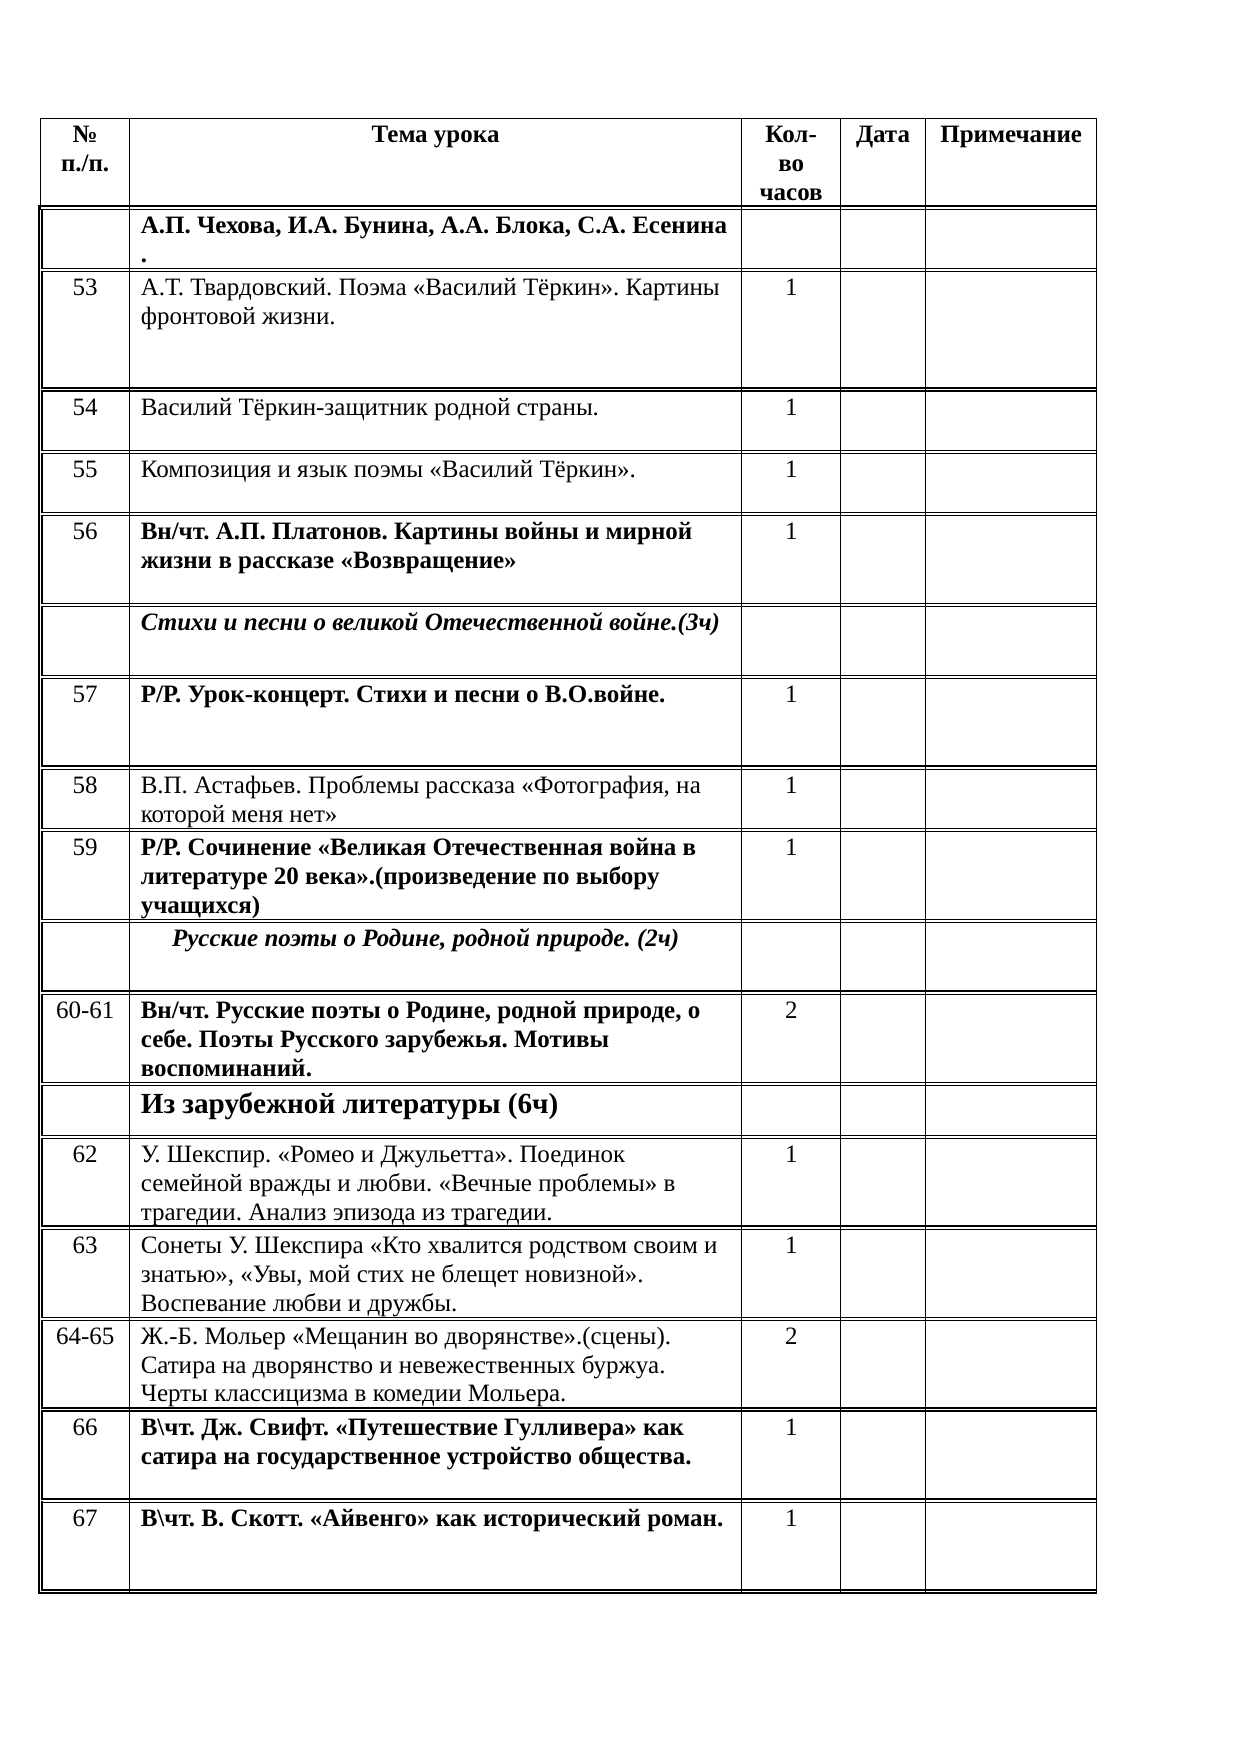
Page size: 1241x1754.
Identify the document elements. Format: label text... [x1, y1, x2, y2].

table_cell 66 [43, 1412, 129, 1498]
table_cell Р/Р. Урок-концерт. Стихи и песни о В.О.войне. [130, 679, 741, 765]
table_cell Вн/чт. Русские поэты о Родине, родной природе, о себе. Поэты Русского зарубежья. Мотивы воспоминаний. [130, 995, 741, 1081]
table_cell 59 [43, 832, 129, 918]
table_cell [841, 923, 925, 990]
table_cell [43, 1086, 129, 1134]
table_cell Русские поэты о Родине, родной природе. (2ч) [130, 923, 741, 990]
table_cell 1 [742, 1503, 840, 1589]
table_header Дата [841, 119, 925, 205]
table_cell [926, 923, 1096, 990]
table_cell Вн/чт. А.П. Платонов. Картины войны и мирной жизни в рассказе «Возвращение» [130, 516, 741, 603]
table_cell Р/Р. Сочинение «Великая Отечественная война в литературе 20 века».(произведение по выбору учащихся) [130, 832, 741, 918]
table_cell [841, 516, 925, 603]
table_cell 56 [43, 516, 129, 603]
table_cell [841, 272, 925, 387]
table_cell [841, 454, 925, 512]
table_cell [841, 770, 925, 828]
table_cell [841, 1139, 925, 1225]
table_cell У. Шекспир. «Ромео и Джульетта». Поединок семейной вражды и любви. «Вечные проблемы» в трагедии. Анализ эпизода из трагедии. [130, 1139, 741, 1225]
table_cell 1 [742, 1230, 840, 1316]
table_cell [841, 1503, 925, 1589]
table_cell 55 [43, 454, 129, 512]
table_cell [841, 607, 925, 674]
table_cell Василий Тёркин-защитник родной страны. [130, 392, 741, 449]
table_cell 58 [43, 770, 129, 828]
table_cell Ж.-Б. Мольер «Мещанин во дворянстве».(сцены). Сатира на дворянство и невежественных буржуа. Черты классицизма в комедии Мольера. [130, 1321, 741, 1407]
table_cell [926, 1412, 1096, 1498]
table_cell Сонеты У. Шекспира «Кто хвалится родством своим и знатью», «Увы, мой стих не блещет новизной». Воспевание любви и дружбы. [130, 1230, 741, 1316]
table_header Примечание [926, 119, 1096, 205]
table_cell 1 [742, 392, 840, 449]
table_header Кол-во часов [742, 119, 840, 205]
table_cell [926, 1086, 1096, 1134]
table_cell В\чт. В. Скотт. «Айвенго» как исторический роман. [130, 1503, 741, 1589]
table_cell [926, 1139, 1096, 1225]
table_cell [841, 679, 925, 765]
table_cell В.П. Астафьев. Проблемы рассказа «Фотография, на которой меня нет» [130, 770, 741, 828]
table_cell 63 [43, 1230, 129, 1316]
table_cell 1 [742, 832, 840, 918]
table_cell [926, 679, 1096, 765]
table_cell Из зарубежной литературы (6ч) [130, 1086, 741, 1134]
table_cell [926, 392, 1096, 449]
table_cell [43, 210, 129, 268]
table_cell 1 [742, 679, 840, 765]
table_header Тема урока [130, 119, 741, 205]
table_cell [742, 923, 840, 990]
table_cell [841, 210, 925, 268]
table_cell 67 [43, 1503, 129, 1589]
table_cell 54 [43, 392, 129, 449]
table_cell [926, 210, 1096, 268]
table_cell 1 [742, 1139, 840, 1225]
table_cell 1 [742, 770, 840, 828]
table_cell [926, 1503, 1096, 1589]
table_cell 57 [43, 679, 129, 765]
table_cell Композиция и язык поэмы «Василий Тёркин». [130, 454, 741, 512]
table_cell В\чт. Дж. Свифт. «Путешествие Гулливера» как сатира на государственное устройство общества. [130, 1412, 741, 1498]
table_cell [841, 995, 925, 1081]
table_cell 64-65 [43, 1321, 129, 1407]
table_cell 53 [43, 272, 129, 387]
table_cell 2 [742, 995, 840, 1081]
table_cell [926, 995, 1096, 1081]
table_cell [841, 1321, 925, 1407]
table_cell 1 [742, 516, 840, 603]
table_cell [841, 1086, 925, 1134]
table_cell [841, 1412, 925, 1498]
table_cell А.П. Чехова, И.А. Бунина, А.А. Блока, С.А. Есенина . [130, 210, 741, 268]
table_header № п./п. [41, 119, 129, 205]
table_cell [926, 770, 1096, 828]
table_cell [926, 1230, 1096, 1316]
table_cell 60-61 [43, 995, 129, 1081]
table_cell [742, 1086, 840, 1134]
table_cell А.Т. Твардовский. Поэма «Василий Тёркин». Картины фронтовой жизни. [130, 272, 741, 387]
table_cell 62 [43, 1139, 129, 1225]
table_cell [926, 832, 1096, 918]
table_cell [841, 1230, 925, 1316]
table_cell [43, 607, 129, 674]
table_cell 2 [742, 1321, 840, 1407]
table_cell [841, 392, 925, 449]
table_cell [926, 454, 1096, 512]
table_cell [742, 210, 840, 268]
table_cell [926, 272, 1096, 387]
table_cell [926, 516, 1096, 603]
table_cell [43, 923, 129, 990]
table_cell [841, 832, 925, 918]
table_cell [742, 607, 840, 674]
table_cell 1 [742, 272, 840, 387]
table_cell Стихи и песни о великой Отечественной войне.(3ч) [130, 607, 741, 674]
table_cell 1 [742, 1412, 840, 1498]
table_cell [926, 1321, 1096, 1407]
table_cell [926, 607, 1096, 674]
table_cell 1 [742, 454, 840, 512]
